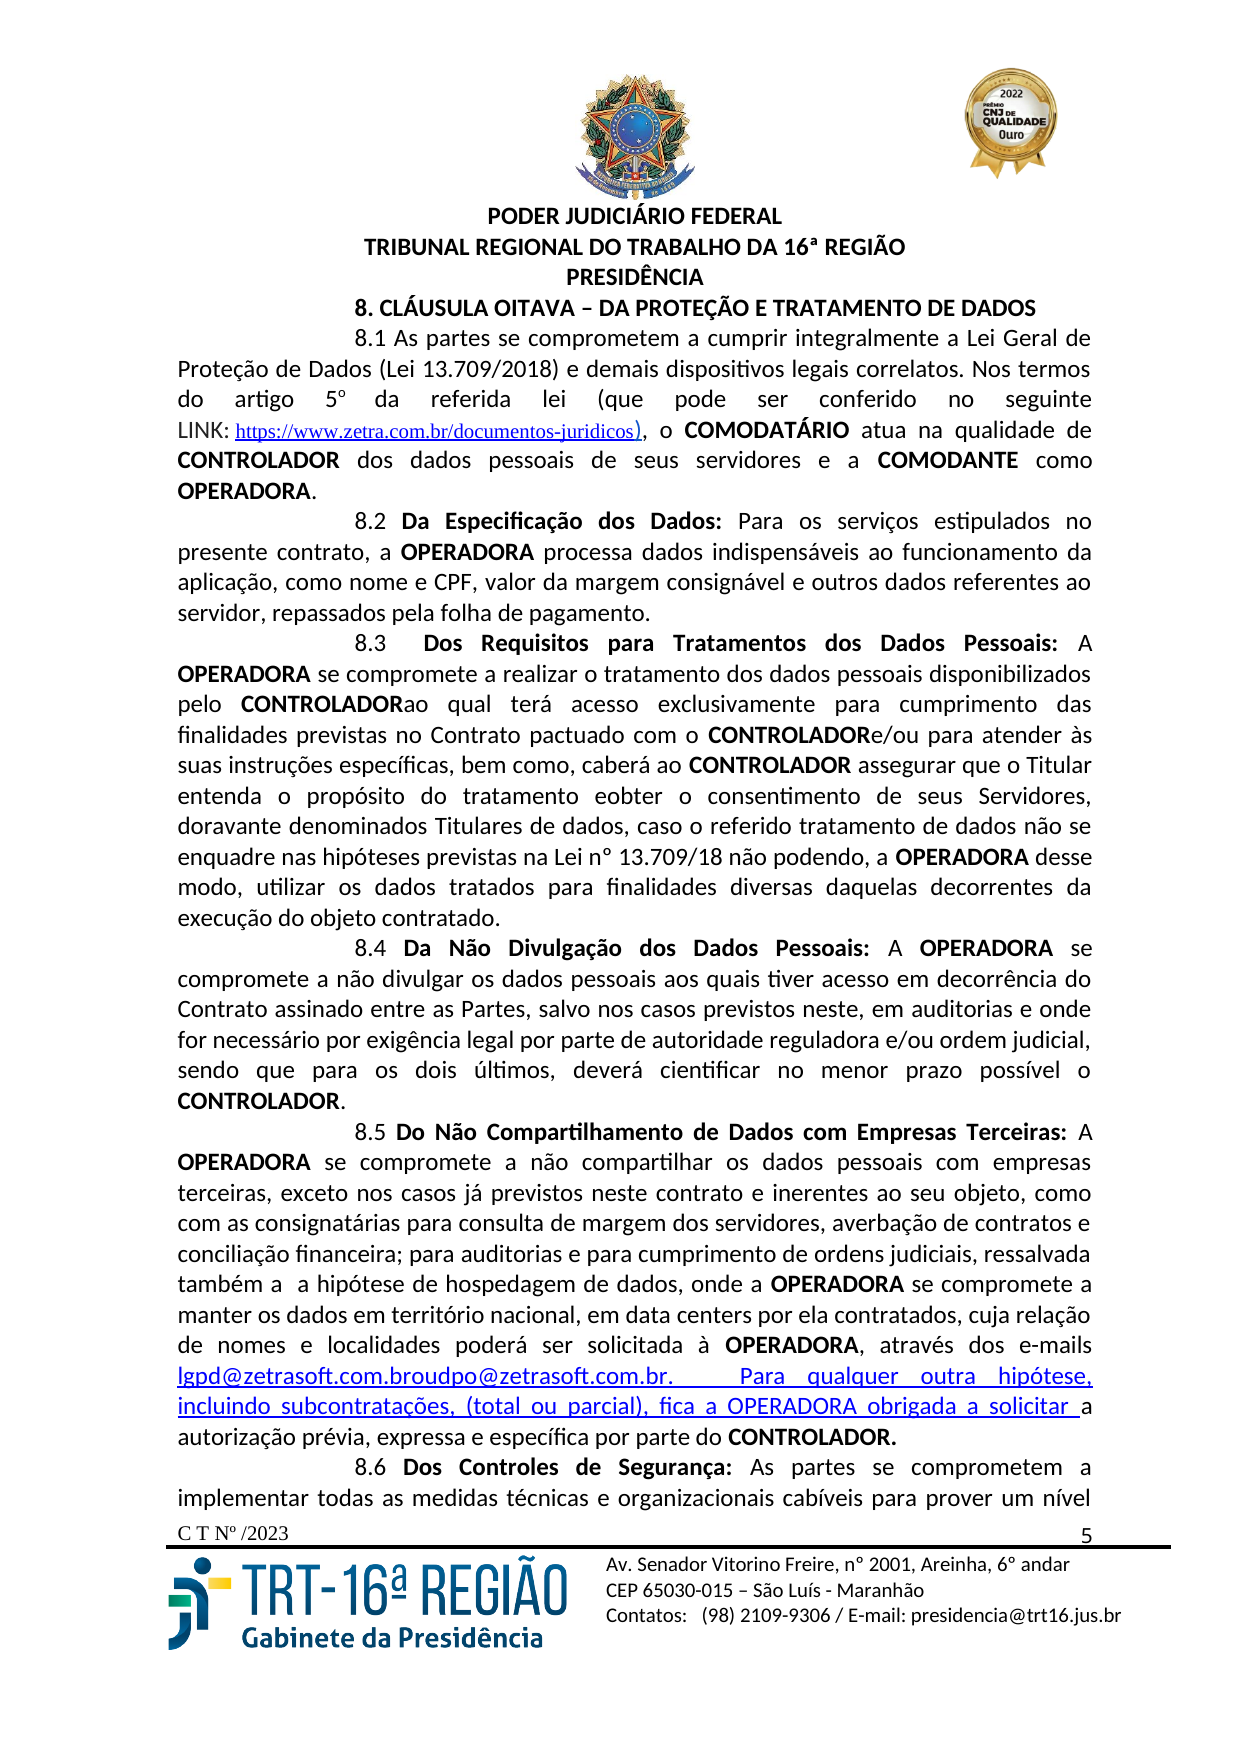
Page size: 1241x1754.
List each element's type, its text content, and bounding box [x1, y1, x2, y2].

picture [575, 74, 695, 200]
text 8.6 Dos Controles de Segurança: As partes se comprometem a implementar todas as medidas técnicas e organizacionais cabíveis para prover um nível [177, 1451, 1092, 1512]
text 8.2 Da Especificação dos Dados: Para os serviços estipulados no presente contrato, a OPERADORA processa dados indispensáveis ao funcionamento da aplicação, como nome e CPF, valor da margem consignável e outros dados referentes ao servidor, repassados pela folha de pagamento. [177, 505, 1092, 627]
picture [938, 48, 1077, 192]
text 8.3 Dos Requisitos para Tratamentos dos Dados Pessoais: A OPERADORA se compromete a realizar o tratamento dos dados pessoais disponibilizados pelo CONTROLADORao qual terá acesso exclusivamente para cumprimento das finalidades previstas no Contrato pactuado com o CONTROLADORe/ou para atender às suas instruções específicas, bem como, caberá ao CONTROLADOR assegurar que o Titular entenda o propósito do tratamento eobter o consentimento de seus Servidores, doravante denominados Titulares de dados, caso o referido tratamento de dados não se enquadre nas hipóteses previstas na Lei nº 13.709/18 não podendo, a OPERADORA desse modo, utilizar os dados tratados para finalidades diversas daquelas decorrentes da execução do objeto contratado. [177, 627, 1092, 933]
picture [168, 1555, 567, 1650]
text 8.4 Da Não Divulgação dos Dados Pessoais: A OPERADORA se compromete a não divulgar os dados pessoais aos quais tiver acesso em decorrência do Contrato assinado entre as Partes, salvo nos casos previstos neste, em auditorias e onde for necessário por exigência legal por parte de autoridade reguladora e/ou ordem judicial, sendo que para os dois últimos, deverá cientificar no menor prazo possível o CONTROLADOR. [177, 933, 1092, 1116]
text incluindo subcontratações, (total ou parcial), fica a OPERADORA obrigada a solicitar a autorização prévia, expressa e específica por parte do CONTROLADOR. [177, 1388, 1092, 1451]
text 8.1 As partes se comprometem a cumprir integralmente a Lei Geral de Proteção de Dados (Lei 13.709/2018) e demais dispositivos legais correlatos. Nos termos do artigo 5o da referida lei (que pode ser conferido no seguinte LINK: https://www.zetra.com.br/documentos-juridicos), o COMODATÁRIO atua na qualidade de CONTROLADOR dos dados pessoais de seus servidores e a COMODANTE como OPERADORA. [177, 322, 1092, 505]
subtitle 8. CLÁUSULA OITAVA – DA PROTEÇÃO E TRATAMENTO DE DADOS [177, 292, 1092, 322]
text 8.5 Do Não Compartilhamento de Dados com Empresas Terceiras: A OPERADORA se compromete a não compartilhar os dados pessoais com empresas terceiras, exceto nos casos já previstos neste contrato e inerentes ao seu objeto, como com as consignatárias para consulta de margem dos servidores, averbação de contratos e conciliação financeira; para auditorias e para cumprimento de ordens judiciais, ressalvada também a a hipótese de hospedagem de dados, onde a OPERADORA se compromete a manter os dados em território nacional, em data centers por ela contratados, cuja relação de nomes e localidades poderá ser solicitada à OPERADORA, através dos e-mails lgpd@zetrasoft.com.broudpo@zetrasoft.com.br. Para qualquer outra hipótese, [177, 1116, 1092, 1386]
